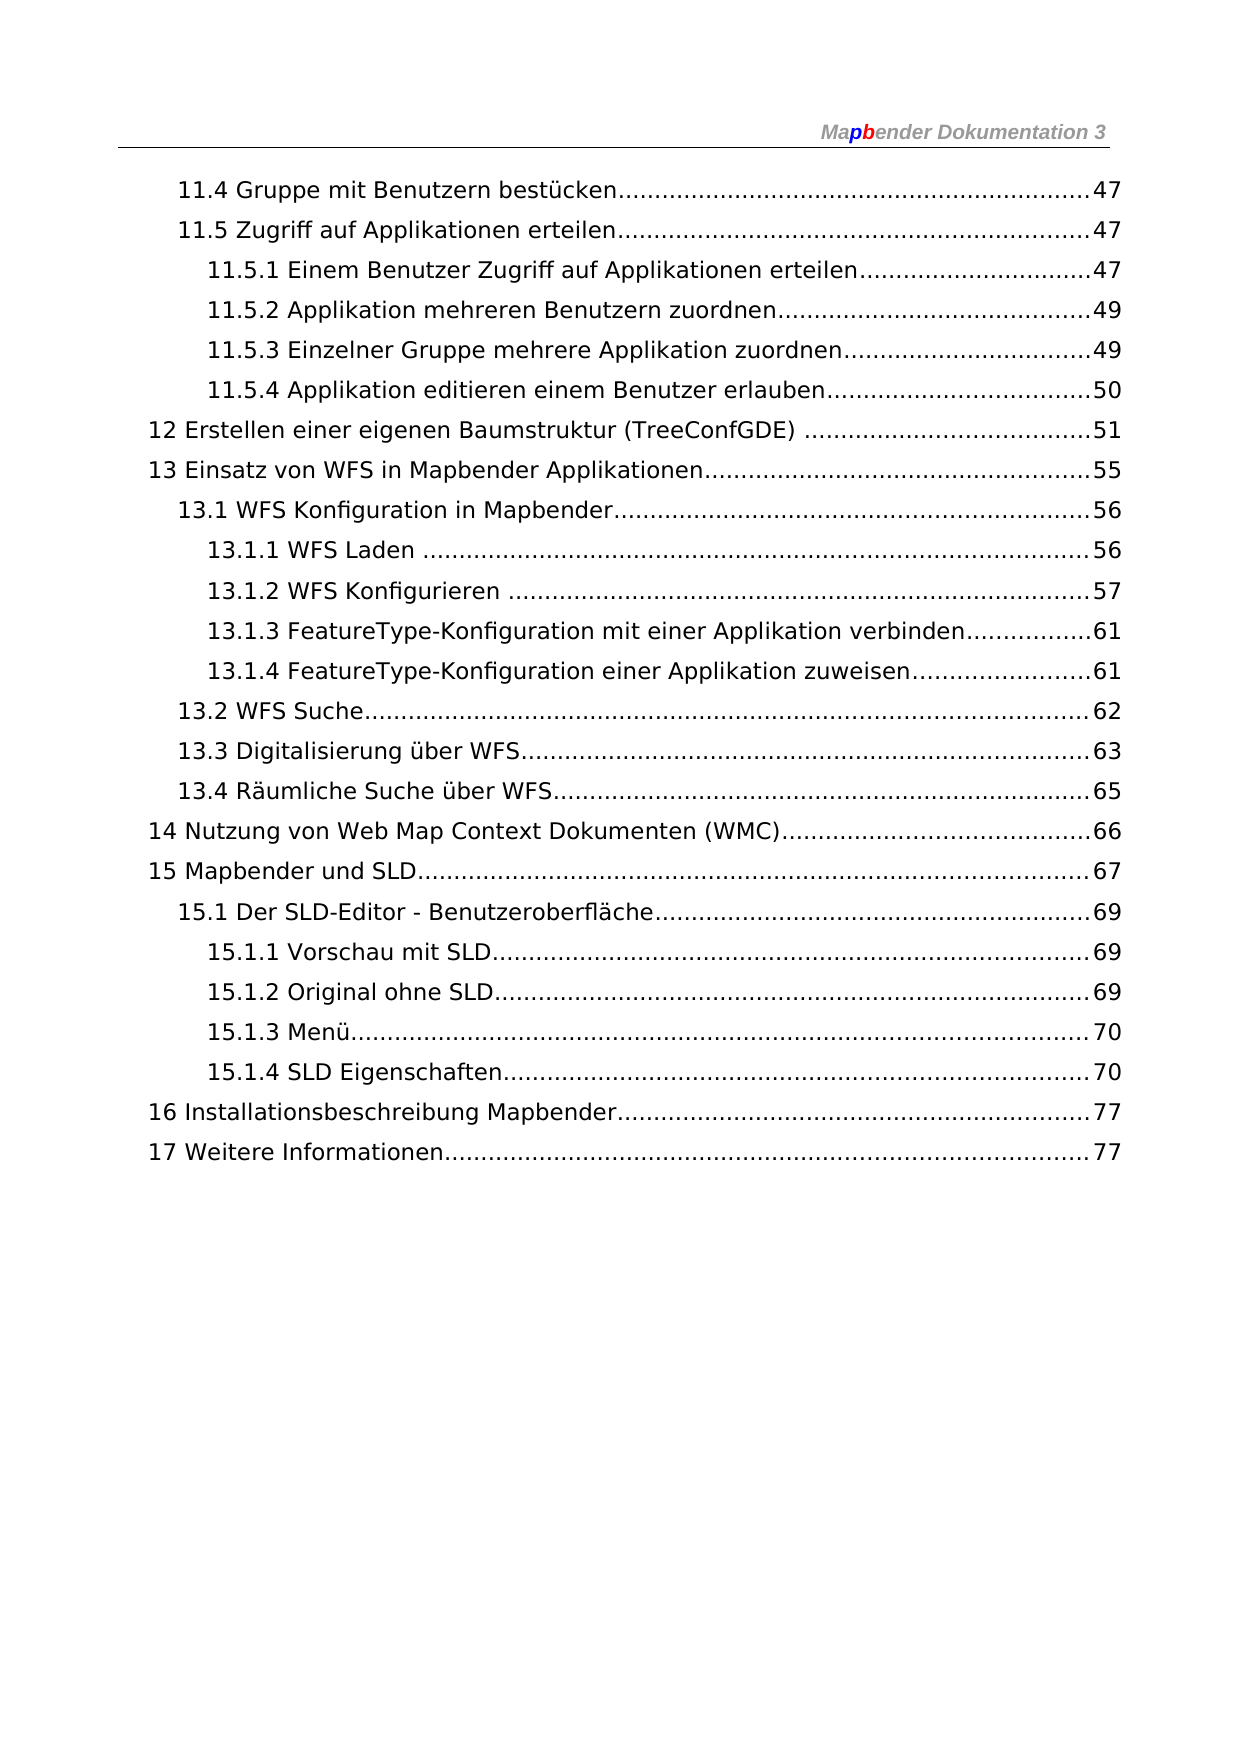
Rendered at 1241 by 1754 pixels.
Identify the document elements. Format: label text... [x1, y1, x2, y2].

text 13.1.3 FeatureType-Konfiguration mit einer Applikation verbinden 61 [207, 618, 1122, 645]
text 16 Installationsbeschreibung Mapbender 77 [148, 1099, 1122, 1126]
text 13.1.2 WFS Konfigurieren 57 [207, 578, 1122, 604]
text 11.5.1 Einem Benutzer Zugriff auf Applikationen erteilen 47 [207, 257, 1122, 284]
text 13 Einsatz von WFS in Mapbender Applikationen 55 [148, 457, 1122, 484]
text 11.5.2 Applikation mehreren Benutzern zuordnen 49 [207, 297, 1122, 324]
text 13.4 Räumliche Suche über WFS 65 [177, 778, 1122, 805]
text 15.1.3 Menü 70 [207, 1019, 1122, 1046]
text 15.1.4 SLD Eigenschaften 70 [207, 1059, 1122, 1086]
text 15.1.1 Vorschau mit SLD 69 [207, 939, 1122, 966]
text 15.1.2 Original ohne SLD 69 [207, 979, 1122, 1006]
text 15 Mapbender und SLD 67 [148, 858, 1122, 885]
text 13.2 WFS Suche 62 [177, 698, 1122, 725]
text 11.4 Gruppe mit Benutzern bestücken 47 [177, 177, 1122, 203]
text 12 Erstellen einer eigenen Baumstruktur (TreeConfGDE) 51 [148, 417, 1122, 444]
text 11.5.3 Einzelner Gruppe mehrere Applikation zuordnen 49 [207, 337, 1122, 364]
text 11.5.4 Applikation editieren einem Benutzer erlauben 50 [207, 377, 1122, 404]
text 13.1.1 WFS Laden 56 [207, 538, 1122, 564]
text 13.3 Digitalisierung über WFS 63 [177, 738, 1122, 765]
text 17 Weitere Informationen 77 [148, 1139, 1122, 1166]
text 15.1 Der SLD-Editor - Benutzeroberfläche 69 [177, 899, 1122, 925]
text 13.1 WFS Konfiguration in Mapbender 56 [177, 498, 1122, 524]
text 14 Nutzung von Web Map Context Dokumenten (WMC) 66 [148, 818, 1122, 845]
text 13.1.4 FeatureType-Konfiguration einer Applikation zuweisen 61 [207, 658, 1122, 685]
text 11.5 Zugriff auf Applikationen erteilen 47 [177, 217, 1122, 244]
